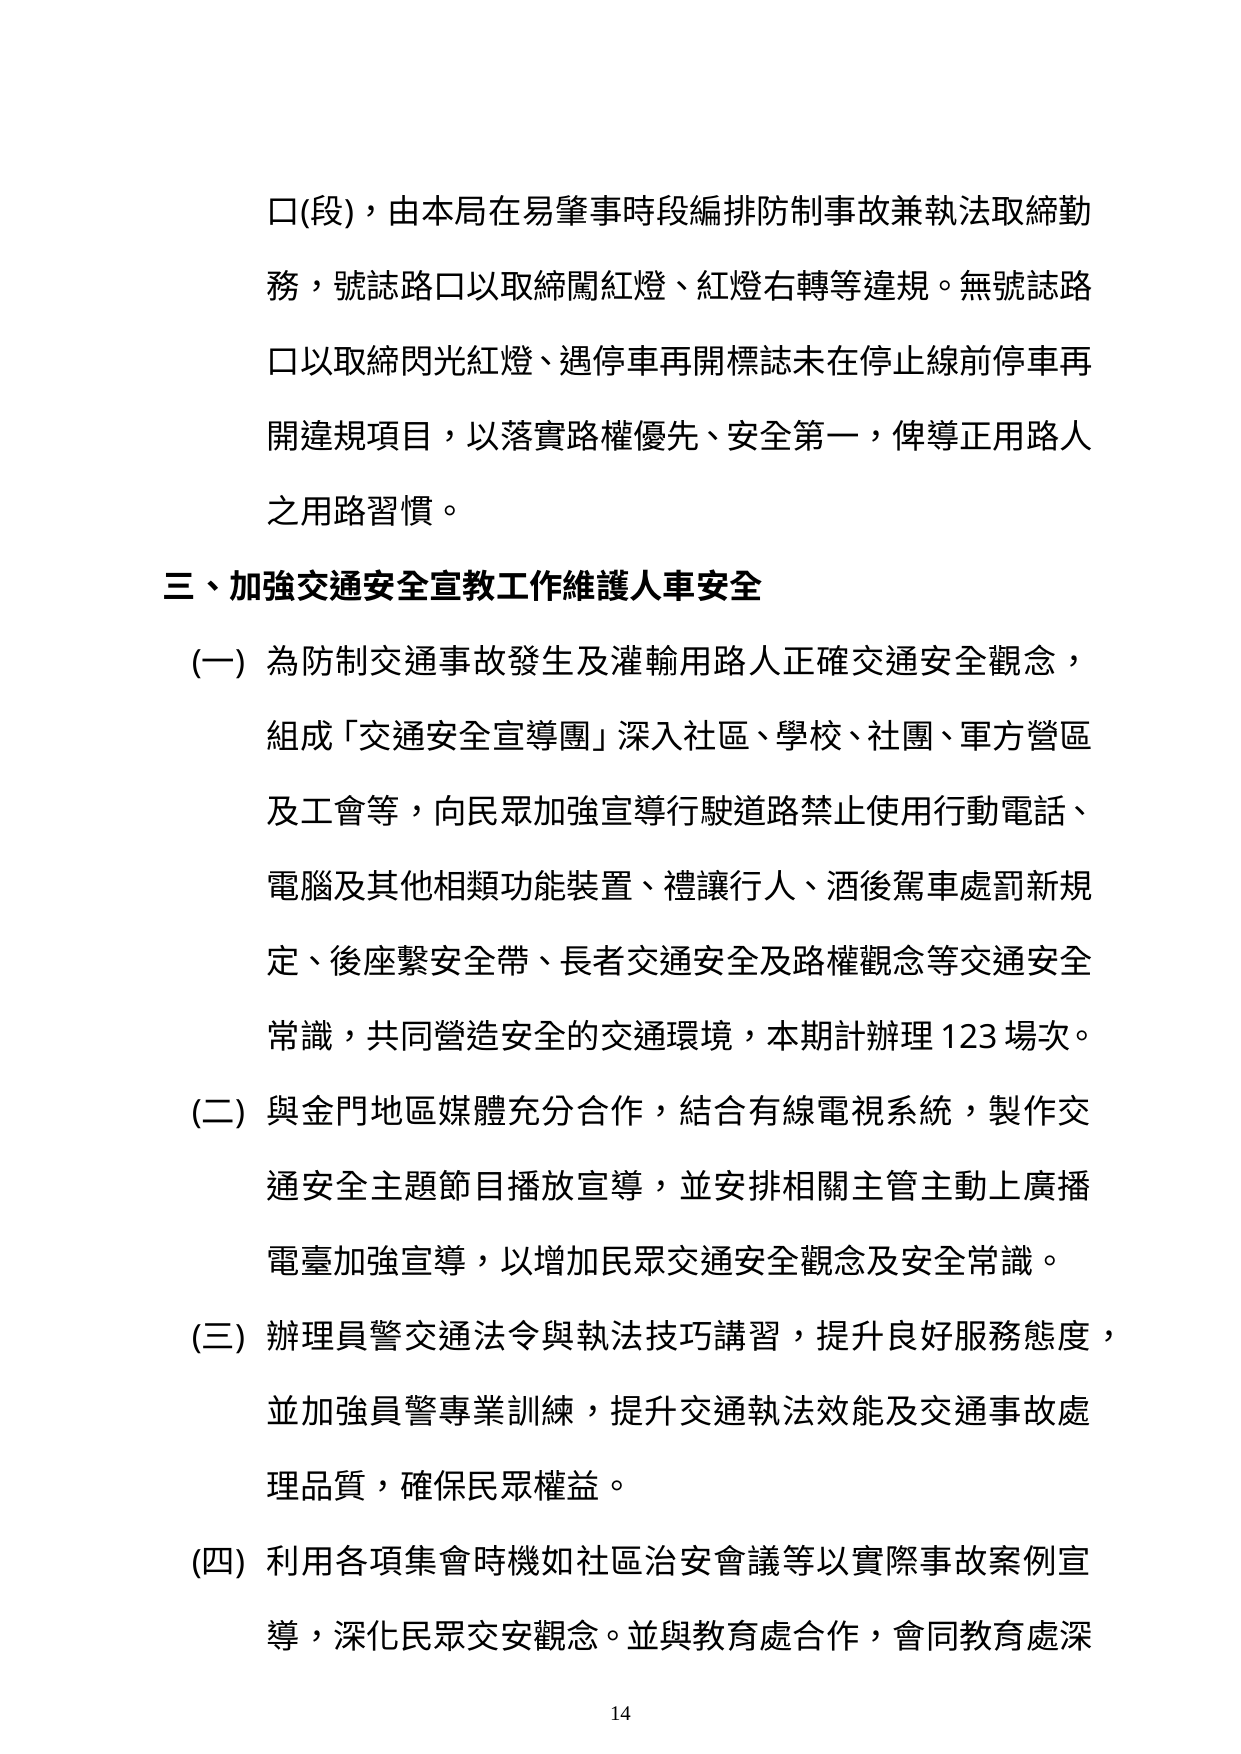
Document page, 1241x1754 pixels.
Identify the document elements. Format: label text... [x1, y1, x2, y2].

list 辦理員警交通法令與執法技巧講習，提升良好服務態度，並加強員警專業訓練，提升交通執法效能及交通事故處理品質，確保民眾權益。 [192, 1296, 1092, 1521]
list 為防制交通事故發生及灌輸用路人正確交通安全觀念，組成「交通安全宣導團」深入社區、學校、社團、軍方營區及工會等，向民眾加強宣導行駛道路禁止使用行動電話、電腦及其他相類功能裝置、禮讓行人、酒後駕車處罰新規定、後座繫安全帶、長者交通安全及路權觀念等交通安全常識，共同營造安全的交通環境，本期計辦理123場次。 [192, 621, 1092, 1071]
list 與金門地區媒體充分合作，結合有線電視系統，製作交通安全主題節目播放宣導，並安排相關主管主動上廣播電臺加強宣導，以增加民眾交通安全觀念及安全常識。 [192, 1071, 1092, 1296]
list 利用各項集會時機如社區治安會議等以實際事故案例宣導，深化民眾交安觀念。並與教育處合作，會同教育處深 [192, 1521, 1092, 1671]
text 三、加強交通安全宣教工作維護人車安全 [163, 546, 1092, 621]
list 口(段)，由本局在易肇事時段編排防制事故兼執法取締勤務，號誌路口以取締闖紅燈、紅燈右轉等違規。無號誌路口以取締閃光紅燈、遇停車再開標誌未在停止線前停車再開違規項目，以落實路權優先、安全第一，俾導正用路人之用路習慣。 [192, 171, 1092, 546]
